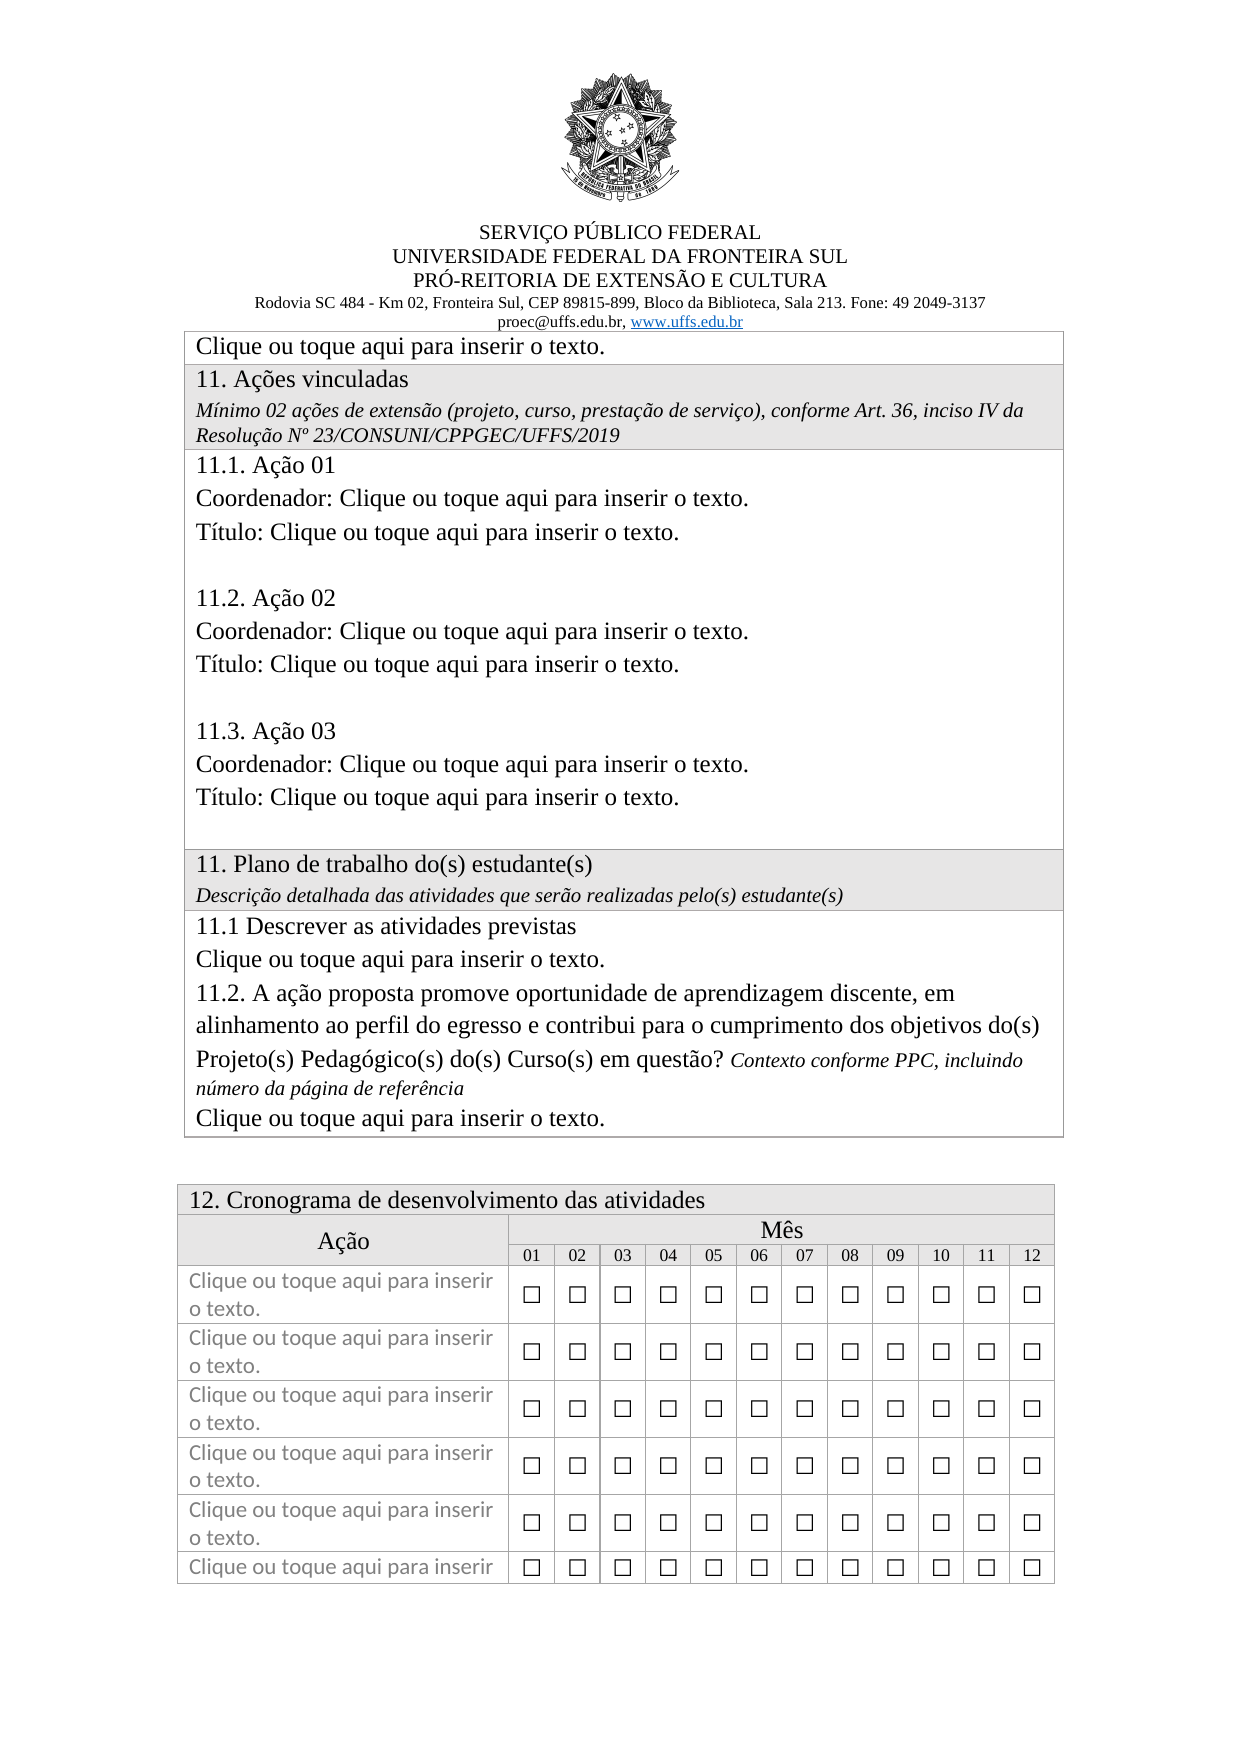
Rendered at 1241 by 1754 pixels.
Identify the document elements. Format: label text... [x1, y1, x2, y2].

table_cell ☐ [509, 1266, 554, 1322]
table_cell Clique ou toque aqui para inserir o texto. [178, 1438, 508, 1494]
table_cell ☐ [828, 1552, 872, 1583]
table_cell ☐ [555, 1495, 599, 1551]
table_cell ☐ [555, 1552, 599, 1583]
table_cell 11.1. Ação 01 Coordenador: Clique ou toque aqui para inserir o texto. Título: Clique ou toque aqui para inserir o texto. 11.2. Ação 02 Coordenador: Clique ou toque aqui para inserir o texto. Título: Clique ou toque aqui para inserir o texto. 11.3. Ação 03 Coordenador: Clique ou toque aqui para inserir o texto. Título: Clique ou toque aqui para inserir o texto. [185, 450, 1063, 848]
table_cell ☐ [919, 1552, 963, 1583]
table_cell ☐ [782, 1495, 827, 1551]
table_cell ☐ [919, 1381, 963, 1437]
table_cell ☐ [555, 1381, 599, 1437]
table_cell ☐ [964, 1552, 1009, 1583]
table_cell 11.1 Descrever as atividades previstas Clique ou toque aqui para inserir o texto. 11.2. A ação proposta promove oportunidade de aprendizagem discente, em alinhamento ao perfil do egresso e contribui para o cumprimento dos objetivos do(s) Projeto(s) Pedagógico(s) do(s) Curso(s) em questão? Contexto conforme PPC, incluindo número da página de referência Clique ou toque aqui para inserir o texto. [185, 911, 1063, 1136]
table_cell 01 [509, 1245, 554, 1265]
table_cell ☐ [964, 1495, 1009, 1551]
table_cell ☐ [691, 1381, 736, 1437]
table_cell ☐ [691, 1324, 736, 1379]
table_cell ☐ [964, 1324, 1009, 1379]
table_header 12. Cronograma de desenvolvimento das atividades [178, 1185, 1054, 1214]
table_cell ☐ [828, 1324, 872, 1379]
table_cell ☐ [691, 1495, 736, 1551]
table_cell 05 [691, 1245, 736, 1265]
table_cell ☐ [555, 1324, 599, 1379]
table_cell ☐ [964, 1266, 1009, 1322]
table_cell 06 [737, 1245, 781, 1265]
table_cell ☐ [1010, 1266, 1054, 1322]
table_cell 03 [601, 1245, 645, 1265]
table_cell 09 [873, 1245, 918, 1265]
table_cell 11. Plano de trabalho do(s) estudante(s) Descrição detalhada das atividades que serão realizadas pelo(s) estudante(s) [185, 850, 1063, 910]
picture [561, 73, 680, 202]
table_cell ☐ [509, 1438, 554, 1494]
table_cell ☐ [646, 1381, 690, 1437]
table_cell Clique ou toque aqui para inserir o texto. [178, 1495, 508, 1551]
table_cell ☐ [737, 1324, 781, 1379]
table_cell ☐ [1010, 1438, 1054, 1494]
table_cell ☐ [646, 1438, 690, 1494]
table_cell ☐ [1010, 1495, 1054, 1551]
table_cell ☐ [646, 1266, 690, 1322]
table_cell ☐ [737, 1381, 781, 1437]
table_cell ☐ [601, 1381, 645, 1437]
table_cell ☐ [873, 1266, 918, 1322]
table_cell ☐ [964, 1438, 1009, 1494]
table_cell ☐ [601, 1438, 645, 1494]
table_cell ☐ [601, 1324, 645, 1379]
table_cell ☐ [782, 1552, 827, 1583]
table_cell 07 [782, 1245, 827, 1265]
table_cell ☐ [737, 1552, 781, 1583]
table_cell ☐ [737, 1266, 781, 1322]
table_cell Clique ou toque aqui para inserir o texto. [178, 1381, 508, 1437]
table_cell ☐ [509, 1552, 554, 1583]
table_cell ☐ [1010, 1552, 1054, 1583]
table_cell ☐ [919, 1495, 963, 1551]
table_cell ☐ [828, 1438, 872, 1494]
table_cell ☐ [782, 1324, 827, 1379]
table_cell ☐ [964, 1381, 1009, 1437]
table_cell 12 [1010, 1245, 1054, 1265]
table_cell ☐ [828, 1495, 872, 1551]
table_cell ☐ [828, 1266, 872, 1322]
table_cell ☐ [782, 1381, 827, 1437]
table_cell ☐ [646, 1324, 690, 1379]
table_cell ☐ [782, 1438, 827, 1494]
table_cell 02 [555, 1245, 599, 1265]
table_cell ☐ [828, 1381, 872, 1437]
table_cell 11 [964, 1245, 1009, 1265]
table_cell 08 [828, 1245, 872, 1265]
table_cell Clique ou toque aqui para inserir [178, 1552, 508, 1583]
table_cell ☐ [737, 1495, 781, 1551]
table_cell Ação [178, 1215, 508, 1265]
table_cell ☐ [509, 1324, 554, 1379]
table_cell ☐ [601, 1266, 645, 1322]
table_cell ☐ [919, 1324, 963, 1379]
table_cell ☐ [691, 1266, 736, 1322]
table_cell ☐ [919, 1266, 963, 1322]
table_cell 04 [646, 1245, 690, 1265]
table_cell ☐ [1010, 1381, 1054, 1437]
table_cell ☐ [509, 1495, 554, 1551]
table_cell ☐ [873, 1381, 918, 1437]
table_cell ☐ [601, 1495, 645, 1551]
table_cell ☐ [873, 1495, 918, 1551]
table_cell Clique ou toque aqui para inserir o texto. [185, 332, 1063, 363]
table_cell 10 [919, 1245, 963, 1265]
table_cell Clique ou toque aqui para inserir o texto. [178, 1266, 508, 1322]
table_cell ☐ [873, 1552, 918, 1583]
table_cell ☐ [646, 1552, 690, 1583]
table_cell Mês [509, 1215, 1054, 1244]
table_cell ☐ [1010, 1324, 1054, 1379]
table_cell ☐ [691, 1552, 736, 1583]
table_cell ☐ [555, 1438, 599, 1494]
table_cell ☐ [509, 1381, 554, 1437]
table_cell ☐ [555, 1266, 599, 1322]
table_cell ☐ [873, 1438, 918, 1494]
table_cell ☐ [737, 1438, 781, 1494]
table_cell ☐ [691, 1438, 736, 1494]
table_cell ☐ [646, 1495, 690, 1551]
table_cell Clique ou toque aqui para inserir o texto. [178, 1324, 508, 1379]
table_cell ☐ [873, 1324, 918, 1379]
table_cell 11. Ações vinculadas Mínimo 02 ações de extensão (projeto, curso, prestação de serviço), conforme Art. 36, inciso IV da Resolução Nº 23/CONSUNI/CPPGEC/UFFS/2019 [185, 365, 1063, 449]
table_cell ☐ [601, 1552, 645, 1583]
table_cell ☐ [782, 1266, 827, 1322]
table_cell ☐ [919, 1438, 963, 1494]
